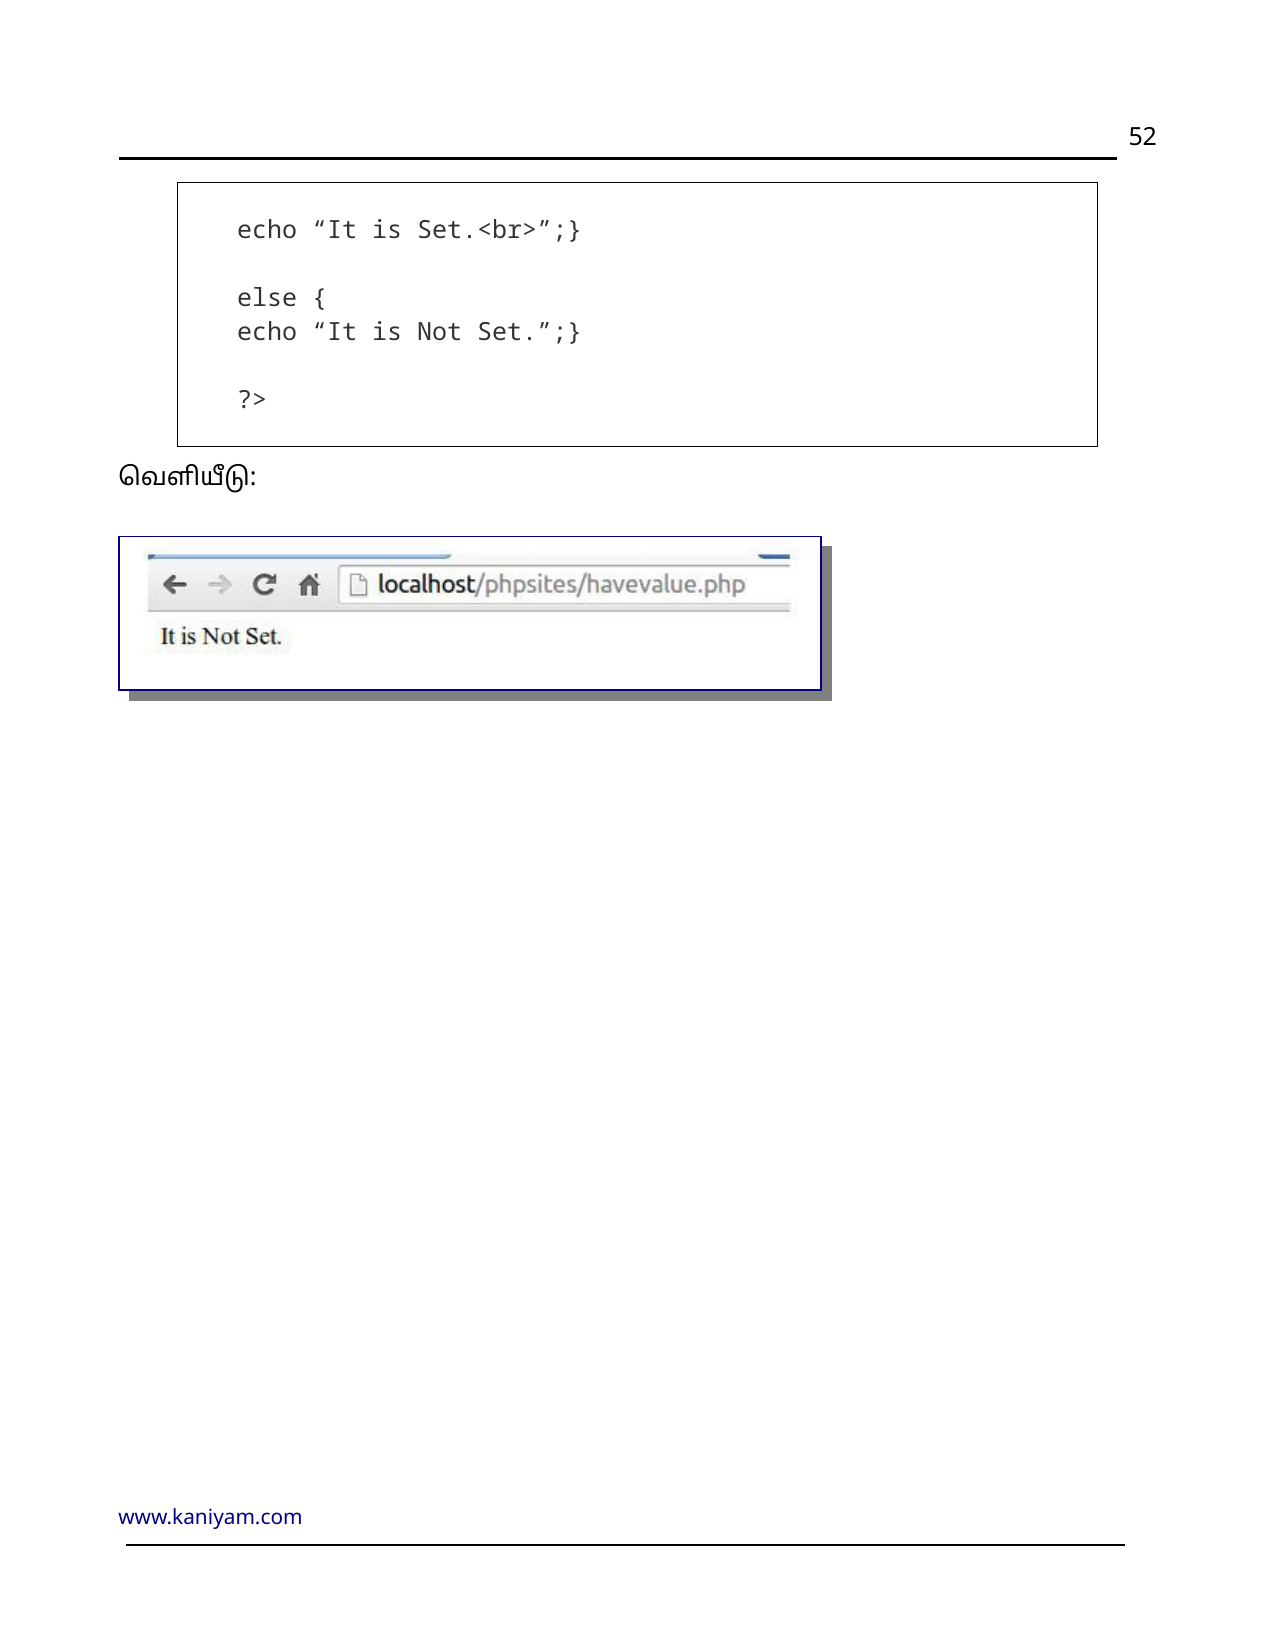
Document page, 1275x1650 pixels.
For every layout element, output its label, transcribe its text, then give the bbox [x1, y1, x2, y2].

text ?> [178, 352, 1097, 446]
picture [120, 537, 820, 689]
text else { echo “It is Not Set.”;} [178, 250, 1097, 348]
text echo “It is Set.<br>”;} [178, 183, 1097, 246]
text வெளியீடு: [118, 458, 1157, 494]
